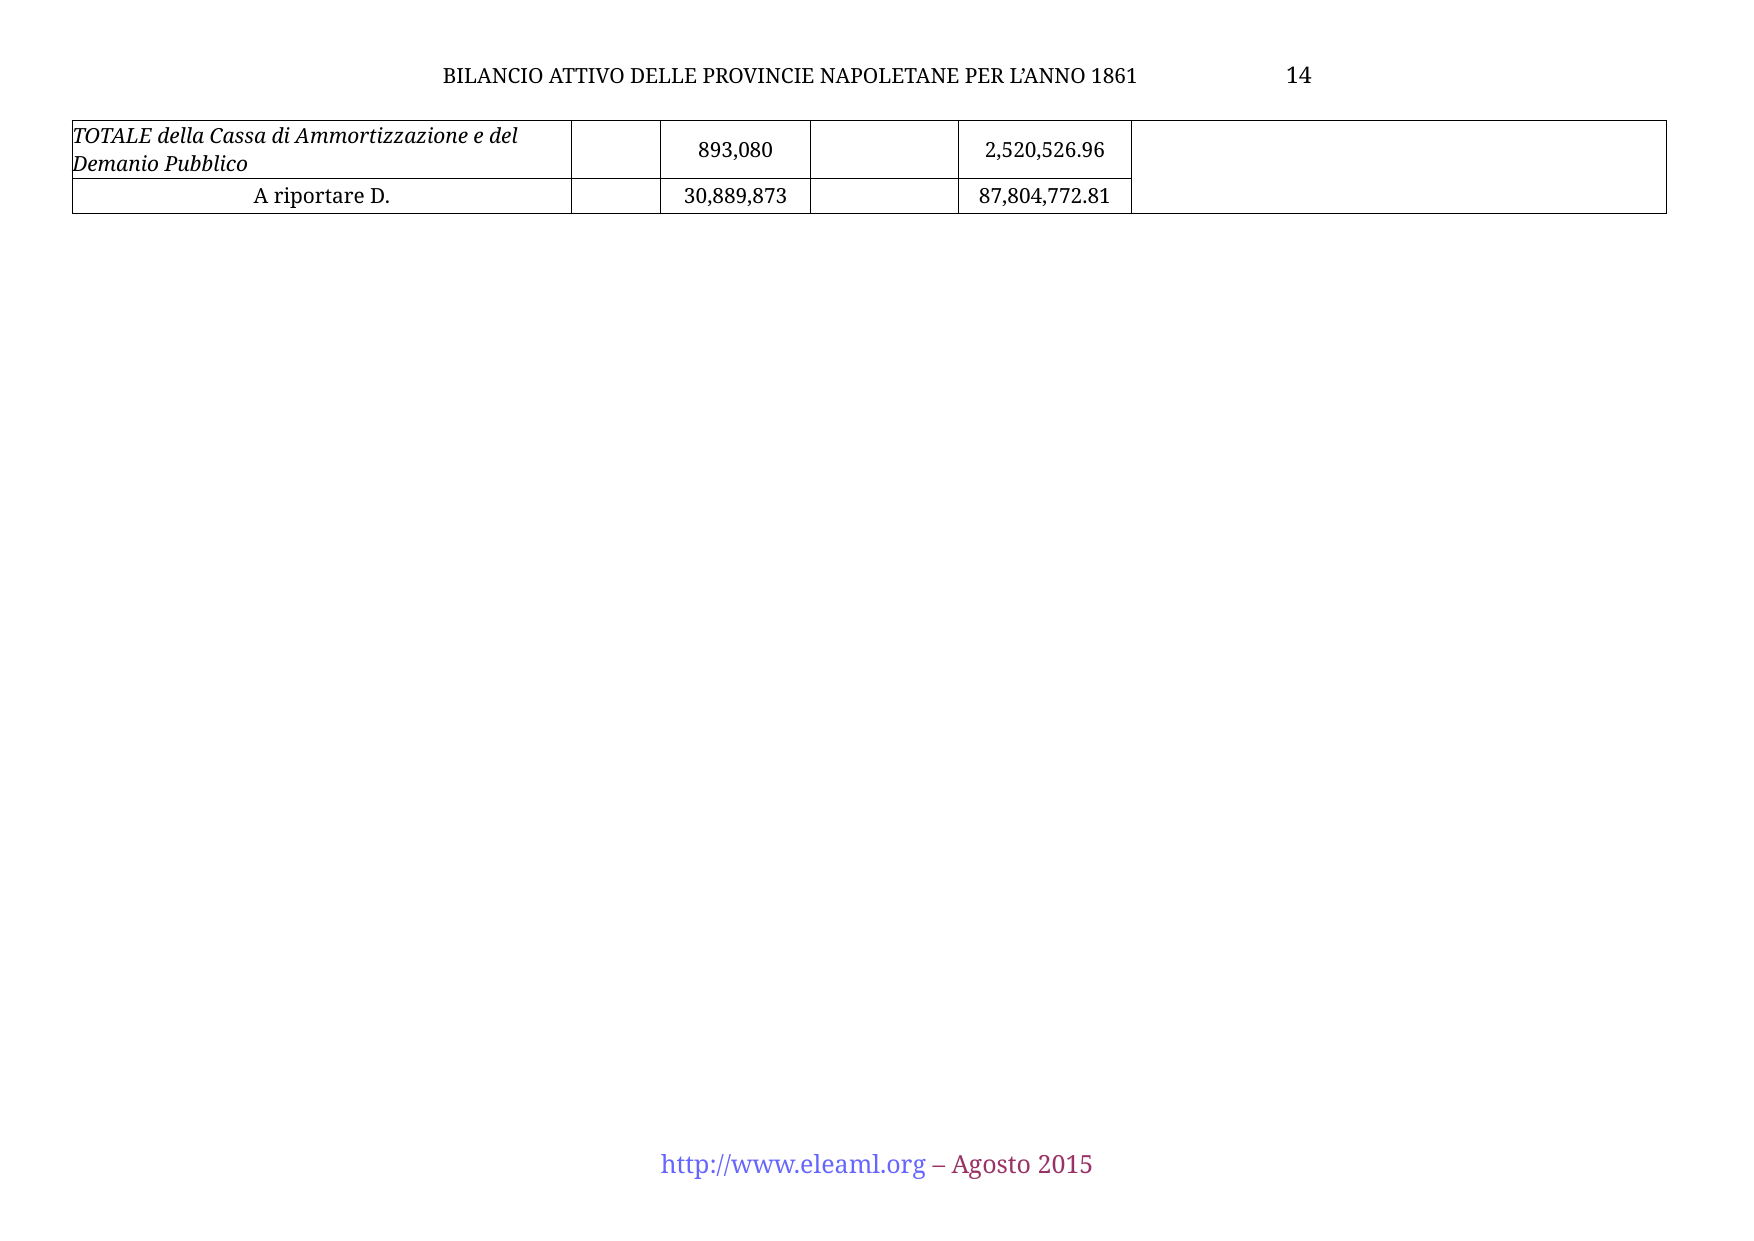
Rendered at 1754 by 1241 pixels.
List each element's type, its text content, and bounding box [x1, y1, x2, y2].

table_cell 2,520,526.96 [959, 163, 1131, 178]
table_cell [572, 121, 660, 178]
table_cell [572, 179, 660, 213]
table_cell [1132, 121, 1666, 213]
table_cell 893,080 [661, 121, 810, 135]
table_cell 2,520,526.96 [959, 121, 1131, 135]
table_cell 893,080 [661, 163, 810, 178]
table_cell [811, 121, 958, 178]
table_cell [811, 179, 958, 213]
